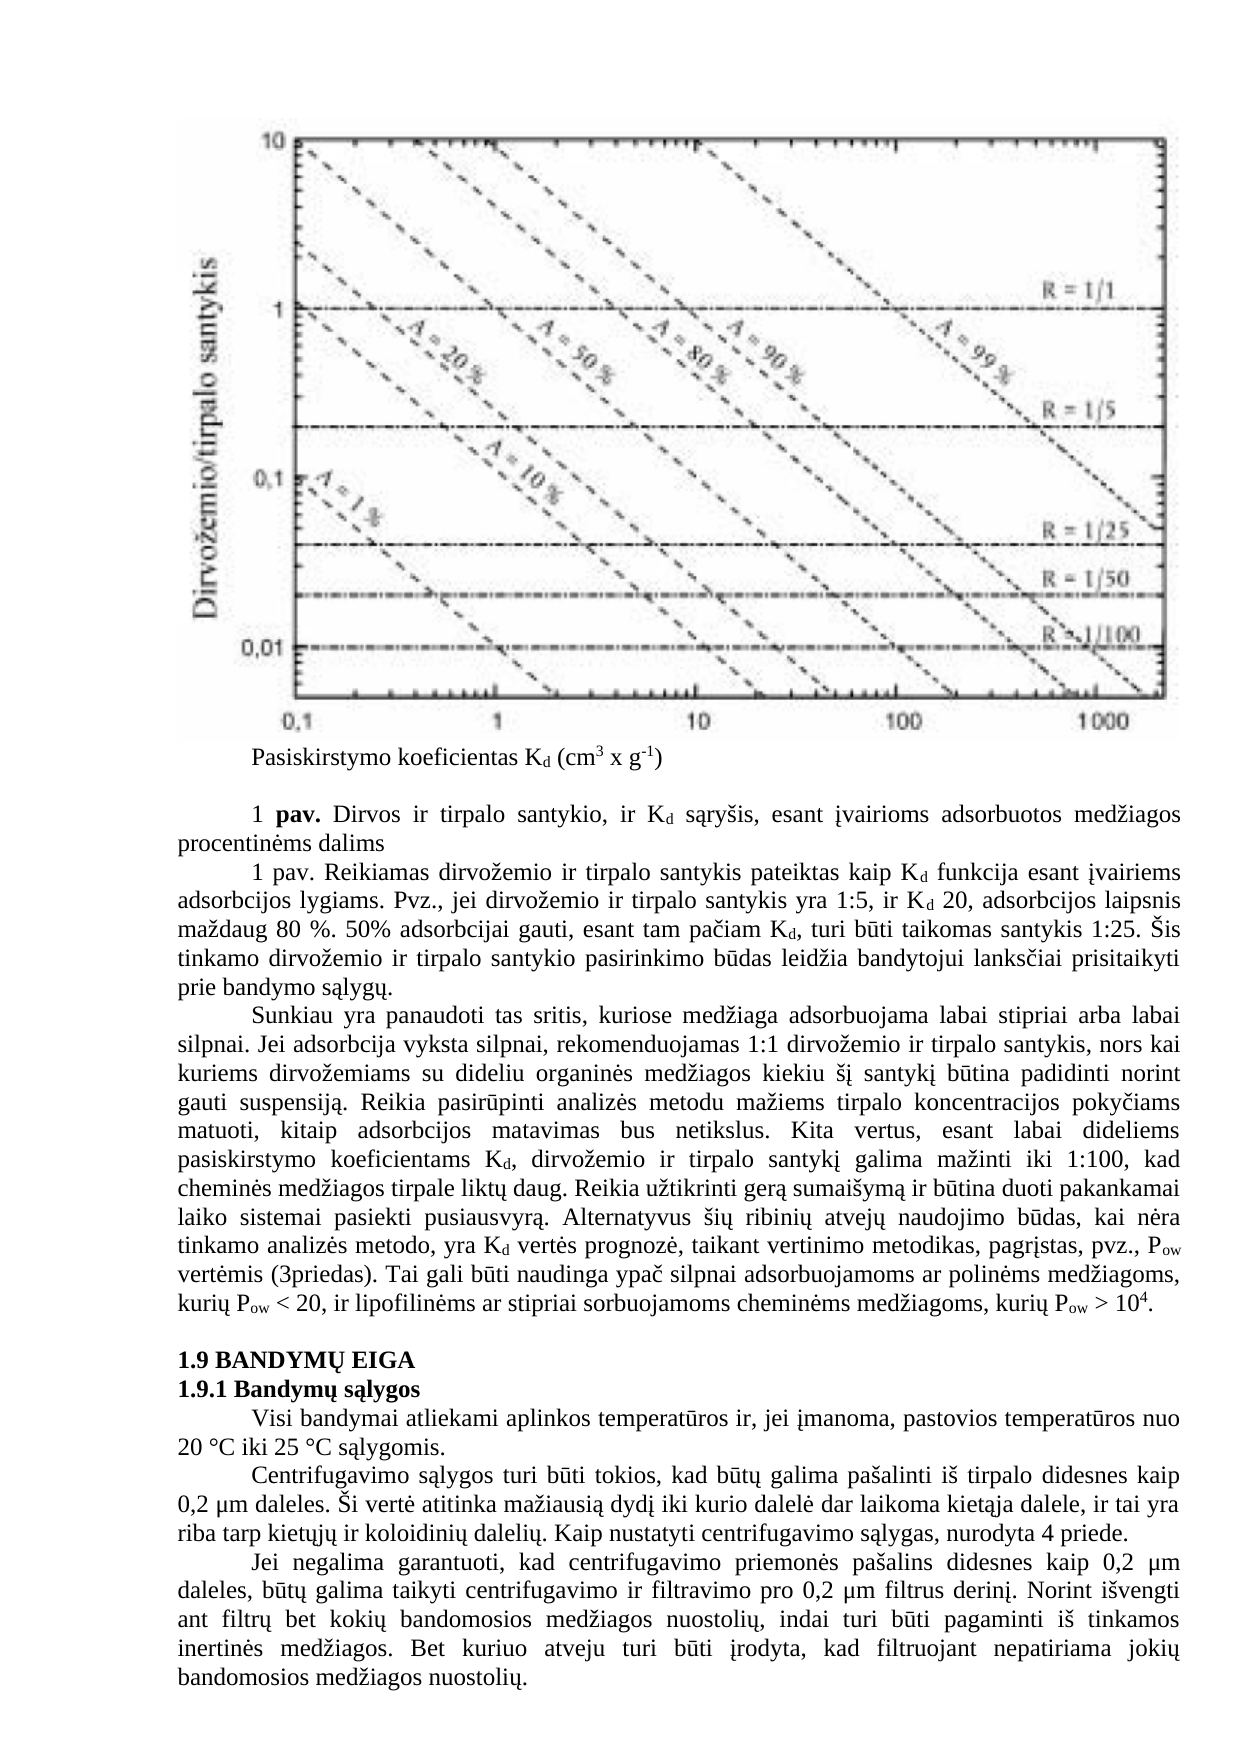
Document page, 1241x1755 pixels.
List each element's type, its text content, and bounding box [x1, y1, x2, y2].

text 1.9 BANDYMŲ EIGA [177, 1345, 1181, 1374]
text Pasiskirstymo koeficientas Kd (cm3 x g-1) [177, 742, 1181, 770]
text 1 pav. Reikiamas dirvožemio ir tirpalo santykis pateiktas kaip Kd funkcija esant įvairiems adsorbcijos lygiams. Pvz., jei dirvožemio ir tirpalo santykis yra 1:5, ir Kd 20, adsorbcijos laipsnis maždaug 80 %. 50% adsorbcijai gauti, esant tam pačiam Kd, turi būti taikomas santykis 1:25. Šis tinkamo dirvožemio ir tirpalo santykio pasirinkimo būdas leidžia bandytojui lanksčiai prisitaikyti prie bandymo sąlygų. [177, 857, 1181, 1000]
text Sunkiau yra panaudoti tas sritis, kuriose medžiaga adsorbuojama labai stipriai arba labai silpnai. Jei adsorbcija vyksta silpnai, rekomenduojamas 1:1 dirvožemio ir tirpalo santykis, nors kai kuriems dirvožemiams su dideliu organinės medžiagos kiekiu šį santykį būtina padidinti norint gauti suspensiją. Reikia pasirūpinti analizės metodu mažiems tirpalo koncentracijos pokyčiams matuoti, kitaip adsorbcijos matavimas bus netikslus. Kita vertus, esant labai dideliems pasiskirstymo koeficientams Kd, dirvožemio ir tirpalo santykį galima mažinti iki 1:100, kad cheminės medžiagos tirpale liktų daug. Reikia užtikrinti gerą sumaišymą ir būtina duoti pakankamai laiko sistemai pasiekti pusiausvyrą. Alternatyvus šių ribinių atvejų naudojimo būdas, kai nėra tinkamo analizės metodo, yra Kd vertės prognozė, taikant vertinimo metodikas, pagrįstas, pvz., Pow vertėmis (3priedas). Tai gali būti naudinga ypač silpnai adsorbuojamoms ar polinėms medžiagoms, kurių Pow < 20, ir lipofilinėms ar stipriai sorbuojamoms cheminėms medžiagoms, kurių Pow > 104. [177, 1000, 1181, 1317]
text 1.9.1 Bandymų sąlygos [177, 1374, 1181, 1403]
text 1 pav. Dirvos ir tirpalo santykio, ir Kd sąryšis, esant įvairioms adsorbuotos medžiagos procentinėms dalims [177, 799, 1181, 857]
text Visi bandymai atliekami aplinkos temperatūros ir, jei įmanoma, pastovios temperatūros nuo 20 °C iki 25 °C sąlygomis. [177, 1403, 1181, 1460]
text Jei negalima garantuoti, kad centrifugavimo priemonės pašalins didesnes kaip 0,2 μm daleles, būtų galima taikyti centrifugavimo ir filtravimo pro 0,2 μm filtrus derinį. Norint išvengti ant filtrų bet kokių bandomosios medžiagos nuostolių, indai turi būti pagaminti iš tinkamos inertinės medžiagos. Bet kuriuo atveju turi būti įrodyta, kad filtruojant nepatiriama jokių bandomosios medžiagos nuostolių. [177, 1547, 1181, 1690]
text Centrifugavimo sąlygos turi būti tokios, kad būtų galima pašalinti iš tirpalo didesnes kaip 0,2 μm daleles. Ši vertė atitinka mažiausią dydį iki kurio dalelė dar laikoma kietąja dalele, ir tai yra riba tarp kietųjų ir koloidinių dalelių. Kaip nustatyti centrifugavimo sąlygas, nurodyta 4 priede. [177, 1460, 1181, 1547]
